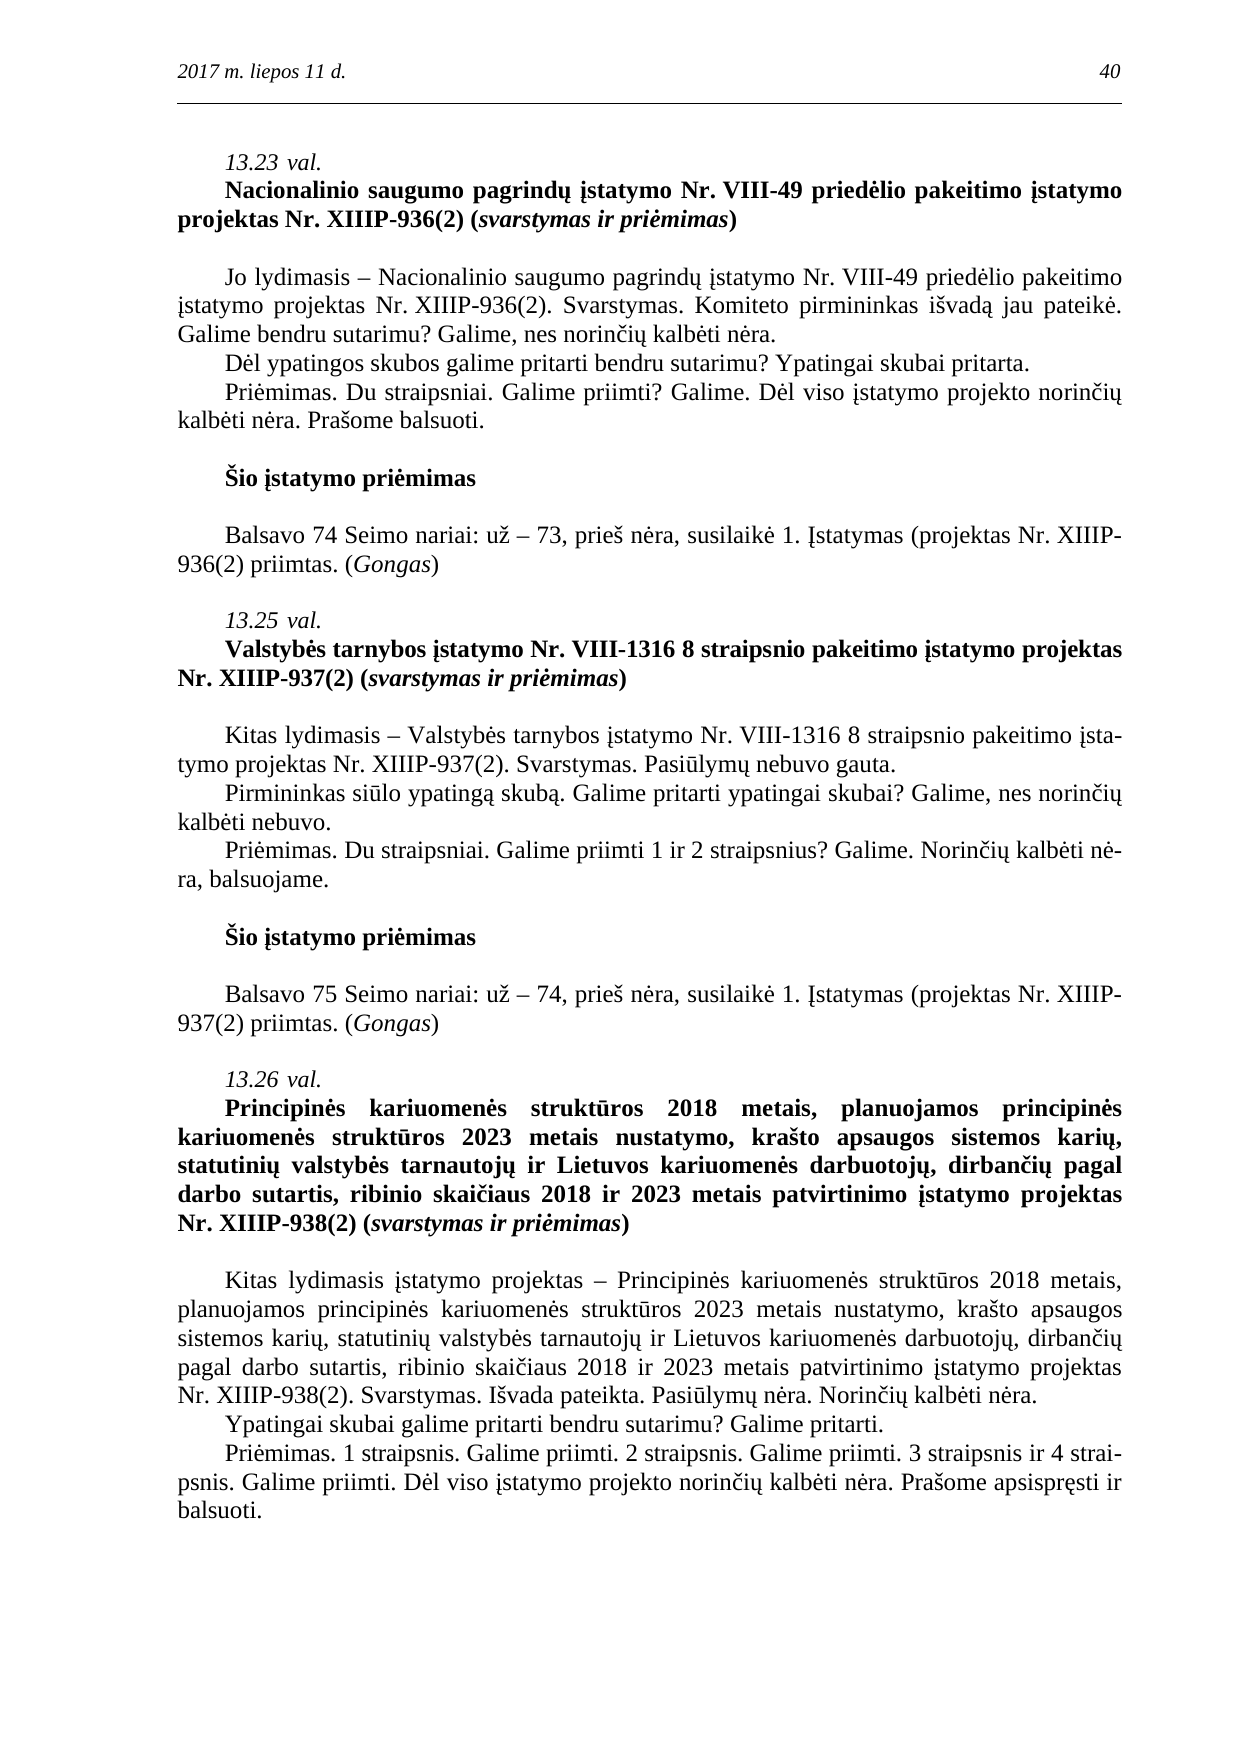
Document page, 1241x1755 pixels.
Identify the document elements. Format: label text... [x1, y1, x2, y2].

text Šio įsta­ty­mo pri­ėmi­mas [177, 463, 1122, 492]
text Dėl ypa­tin­gos sku­bos ga­li­me pri­tar­ti ben­dru su­ta­ri­mu? Ypa­tin­gai sku­bai pri­tar­ta. [177, 348, 1122, 377]
text Pri­ėmi­mas. Du straips­niai. Ga­li­me pri­im­ti? Ga­li­me. Dėl vi­so įsta­ty­mo pro­jek­to no­rin­čių kal­bė­ti nė­ra. Pra­šo­me bal­suo­ti. [177, 377, 1122, 434]
text Ki­tas ly­di­ma­sis įsta­ty­mo pro­jek­tas – Prin­ci­pi­nės ka­riuo­me­nės struk­tū­ros 2018 me­tais, pla­nuo­ja­mos prin­ci­pi­nės ka­riuo­me­nės struk­tū­ros 2023 me­tais nu­sta­ty­mo, kraš­to ap­sau­gos siste­mos ka­rių, sta­tu­ti­nių vals­ty­bės tar­nau­to­jų ir Lie­tu­vos ka­riuo­me­nės dar­buo­to­jų, dir­ban­čių pa­gal dar­bo su­tar­tis, ri­bi­nio skai­čiaus 2018 ir 2023 me­tais pa­tvir­ti­ni­mo įsta­ty­mo pro­jek­tas Nr. XIIIP-938(2). Svars­ty­mas. Iš­va­da pa­teik­ta. Pa­siū­ly­mų nė­ra. No­rin­čių kal­bė­ti nė­ra. [177, 1266, 1122, 1409]
text 13.25 val. [224, 607, 1122, 634]
text Na­cio­na­li­nio sau­gu­mo pa­grin­dų įsta­ty­mo Nr. VIII-49 prie­dė­lio pa­kei­ti­mo įsta­ty­mo pro­jek­tas Nr. XIIIP-936(2) (svars­ty­mas ir pri­ėmi­mas) [177, 175, 1122, 233]
text Pri­ėmi­mas. Du straips­niai. Ga­li­me pri­im­ti 1 ir 2 straips­nius? Ga­li­me. No­rin­čių kal­bė­ti nė­ra, bal­suo­ja­me. [177, 835, 1122, 893]
text Pir­mi­nin­kas siū­lo ypa­tin­gą sku­bą. Ga­li­me pri­tar­ti ypa­tin­gai sku­bai? Ga­li­me, nes no­rin­čių kal­bė­ti ne­bu­vo. [177, 778, 1122, 835]
text Ki­tas ly­di­ma­sis – Vals­ty­bės tar­ny­bos įsta­ty­mo Nr. VIII-1316 8 straips­nio pa­kei­ti­mo įsta­ty­mo pro­jek­tas Nr. XIIIP-937(2). Svars­ty­mas. Pa­siū­ly­mų ne­bu­vo gau­ta. [177, 720, 1122, 778]
text Prin­ci­pi­nės ka­riuo­me­nės struk­tū­ros 2018 me­tais, pla­nuo­ja­mos prin­ci­pi­nės kariuome­nės struk­tū­ros 2023 me­tais nu­sta­ty­mo, kraš­to ap­sau­gos sis­te­mos ka­rių, statutinių vals­ty­bės tar­nau­to­jų ir Lie­tu­vos ka­riuo­me­nės dar­buo­to­jų, dir­ban­čių pa­gal dar­bo su­tar­tis, ri­bi­nio skai­čiaus 2018 ir 2023 me­tais pa­tvir­ti­ni­mo įsta­ty­mo pro­jek­tas Nr. XIIIP-938(2) (svars­ty­mas ir pri­ėmi­mas) [177, 1093, 1122, 1237]
text Jo ly­di­ma­sis – Na­cio­na­li­nio sau­gu­mo pa­grin­dų įsta­ty­mo Nr. VIII-49 prie­dė­lio pa­kei­ti­mo įsta­ty­mo pro­jek­tas Nr. XIIIP-936(2). Svars­ty­mas. Ko­mi­te­to pir­mi­nin­kas iš­va­dą jau pa­tei­kė. Ga­li­me ben­dru su­ta­ri­mu? Ga­li­me, nes no­rin­čių kal­bė­ti nė­ra. [177, 262, 1122, 348]
text Bal­sa­vo 75 Sei­mo na­riai: už – 74, prieš nė­ra, su­si­lai­kė 1. Įsta­ty­mas (pro­jek­tas Nr. XIIIP-937(2) pri­im­tas. (Gon­gas) [177, 979, 1122, 1037]
text Vals­ty­bės tar­ny­bos įsta­ty­mo Nr. VIII-1316 8 straips­nio pa­kei­ti­mo įsta­ty­mo pro­jek­tas Nr. XIIIP-937(2) (svars­ty­mas ir pri­ėmi­mas) [177, 634, 1122, 692]
text Šio įsta­ty­mo pri­ėmi­mas [177, 922, 1122, 950]
text Bal­sa­vo 74 Sei­mo na­riai: už – 73, prieš nė­ra, su­si­lai­kė 1. Įsta­ty­mas (pro­jek­tas Nr. XIIIP-936(2) pri­im­tas. (Gon­gas) [177, 520, 1122, 578]
text Ypa­tin­gai sku­bai ga­li­me pri­tar­ti ben­dru su­ta­ri­mu? Ga­li­me pri­tar­ti. [177, 1409, 1122, 1438]
text Pri­ėmi­mas. 1 straips­nis. Ga­li­me pri­im­ti. 2 straips­nis. Ga­li­me pri­im­ti. 3 straips­nis ir 4 strai­ps­nis. Ga­li­me pri­im­ti. Dėl vi­so įsta­ty­mo pro­jek­to no­rin­čių kal­bė­ti nė­ra. Pra­šo­me ap­si­spręs­ti ir bal­suo­ti. [177, 1438, 1122, 1524]
text 13.26 val. [224, 1065, 1122, 1093]
text 13.23 val. [224, 148, 1122, 175]
